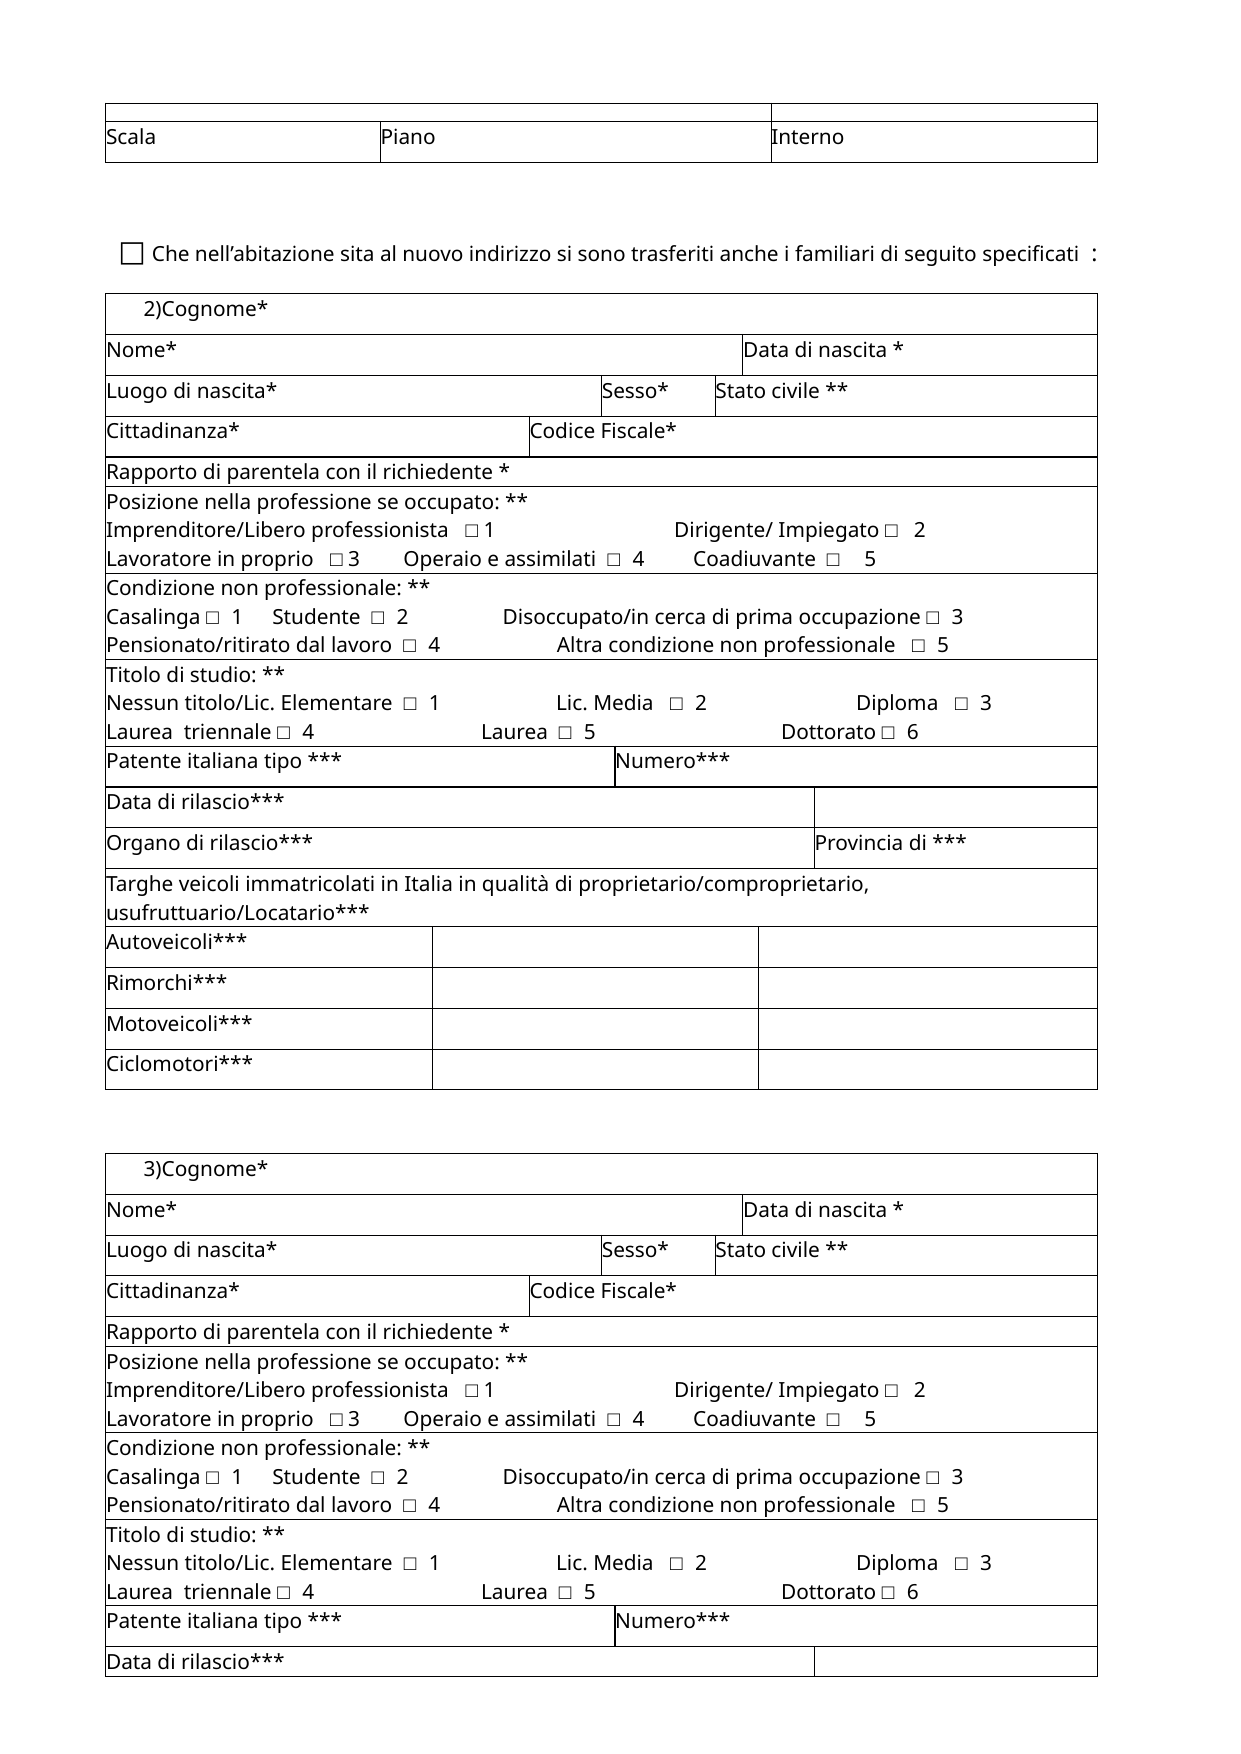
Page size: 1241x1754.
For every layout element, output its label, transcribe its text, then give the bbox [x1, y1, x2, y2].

table_cell Data di rilascio*** [106, 1647, 814, 1676]
table_cell Codice Fiscale* [530, 417, 1097, 456]
table_cell [106, 104, 771, 121]
table_cell Luogo di nascita* [106, 1236, 601, 1275]
table_cell Cittadinanza* [106, 417, 529, 456]
table_cell Data di nascita * [743, 335, 1097, 375]
table_cell [433, 968, 758, 1008]
table_cell Titolo di studio: ** [106, 1520, 1097, 1548]
table_cell Data di nascita * [743, 1195, 1097, 1234]
table_cell Organo di rilascio*** [106, 828, 814, 868]
table_cell Rapporto di parentela con il richiedente * [106, 1317, 1097, 1346]
table_cell Codice Fiscale* [530, 1276, 1097, 1316]
table_cell Data di rilascio*** [106, 788, 814, 827]
table_cell Stato civile ** [716, 1236, 1097, 1275]
table_cell Imprenditore/Libero professionista □ 1 Dirigente/ Impiegato □ 2 Lavoratore in proprio □ 3 Operaio e assimilati □ 4 Coadiuvante □ 5 [106, 1375, 1097, 1432]
table_cell [815, 788, 1097, 827]
table_cell Patente italiana tipo *** [106, 747, 614, 786]
table_cell [815, 1647, 1097, 1676]
table_cell Nessun titolo/Lic. Elementare □ 1 Lic. Media □ 2 Diploma □ 3 Laurea triennale □ 4 Laurea □ 5 Dottorato □ 6 [106, 689, 1097, 746]
table_cell Nome* [106, 1195, 742, 1234]
table_cell Posizione nella professione se occupato: ** [106, 1347, 1097, 1375]
table_cell Nessun titolo/Lic. Elementare □ 1 Lic. Media □ 2 Diploma □ 3 Laurea triennale □ 4 Laurea □ 5 Dottorato □ 6 [106, 1548, 1097, 1605]
table_cell [772, 104, 1097, 121]
table_cell Imprenditore/Libero professionista □ 1 Dirigente/ Impiegato □ 2 Lavoratore in proprio □ 3 Operaio e assimilati □ 4 Coadiuvante □ 5 [106, 515, 1097, 572]
table_cell Provincia di *** [815, 828, 1097, 868]
table_cell Stato civile ** [716, 376, 1097, 416]
table_cell Targhe veicoli immatricolati in Italia in qualità di proprietario/comproprietario, usufruttuario/Locatario*** [106, 869, 1097, 926]
table_cell Condizione non professionale: ** Casalinga □ 1 Studente □ 2 Disoccupato/in cerca di prima occupazione □ 3 Pensionato/ritirato dal lavoro □ 4 Altra condizione non professionale □ 5 [106, 574, 1097, 659]
table_cell [759, 1050, 1097, 1089]
table_cell Piano [381, 122, 771, 162]
table_cell Autoveicoli*** [106, 927, 432, 967]
table_cell [759, 968, 1097, 1008]
table_cell Sesso* [602, 1236, 715, 1275]
table_cell [433, 927, 758, 967]
table_header Cognome* [106, 294, 1097, 334]
table_cell Sesso* [602, 376, 715, 416]
table_cell Luogo di nascita* [106, 376, 601, 416]
table_cell [433, 1050, 758, 1089]
table_cell [433, 1009, 758, 1048]
table_cell Numero*** [616, 747, 1097, 786]
table_cell Rimorchi*** [106, 968, 432, 1008]
table_cell Ciclomotori*** [106, 1050, 432, 1089]
table_cell [759, 1009, 1097, 1048]
table_cell Nome* [106, 335, 742, 375]
table_cell Condizione non professionale: ** Casalinga □ 1 Studente □ 2 Disoccupato/in cerca di prima occupazione □ 3 Pensionato/ritirato dal lavoro □ 4 Altra condizione non professionale □ 5 [106, 1433, 1097, 1519]
table_cell Rapporto di parentela con il richiedente * [106, 458, 1097, 486]
table_cell Cittadinanza* [106, 1276, 529, 1316]
table_cell Titolo di studio: ** [106, 660, 1097, 688]
table_cell [759, 927, 1097, 967]
table_cell Motoveicoli*** [106, 1009, 432, 1048]
table_cell Posizione nella professione se occupato: ** [106, 487, 1097, 515]
table_cell Numero*** [616, 1606, 1097, 1646]
table_cell Interno [772, 122, 1097, 162]
table_header Cognome* [106, 1154, 1097, 1194]
text □ Che nell’abitazione sita al nuovo indirizzo si sono trasferiti anche i familiari di seguito specificati : [118, 231, 1122, 270]
table_cell Scala [106, 122, 380, 162]
table_cell Patente italiana tipo *** [106, 1606, 614, 1646]
